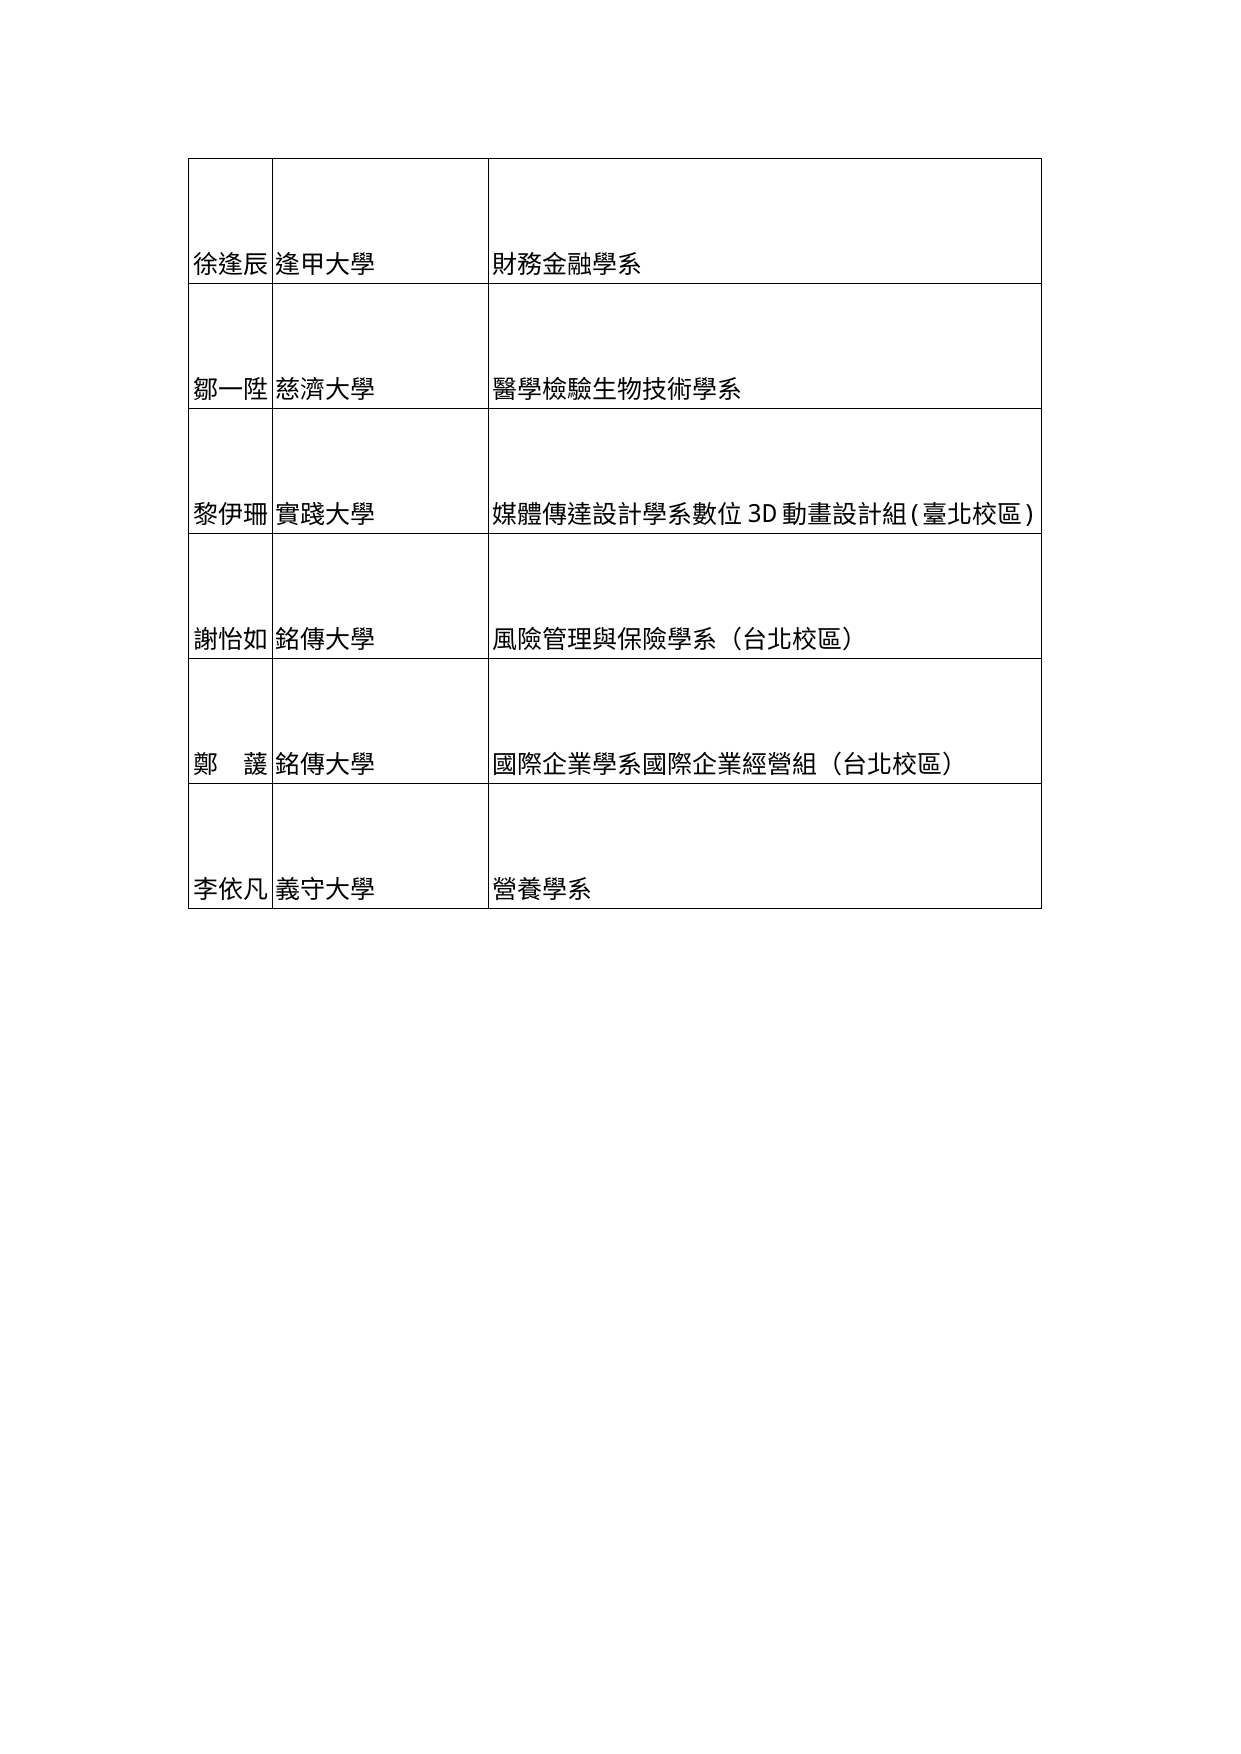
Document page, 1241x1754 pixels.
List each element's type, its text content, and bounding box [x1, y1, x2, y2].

table_cell 鄭 蘐 [189, 659, 272, 783]
table_cell 國際企業學系國際企業經營組（台北校區） [489, 659, 1041, 783]
table_cell 銘傳大學 [273, 659, 488, 783]
table_cell 風險管理與保險學系（台北校區） [489, 534, 1041, 658]
table_cell 醫學檢驗生物技術學系 [489, 284, 1041, 408]
table_cell 慈濟大學 [273, 284, 488, 408]
table_cell 媒體傳達設計學系數位3D動畫設計組(臺北校區) [489, 409, 1041, 533]
table_cell 謝怡如 [189, 534, 272, 658]
table_cell 黎伊珊 [189, 409, 272, 533]
table_cell 徐逢辰 [189, 159, 272, 283]
table_cell 銘傳大學 [273, 534, 488, 658]
table_cell 實踐大學 [273, 409, 488, 533]
table_cell 營養學系 [489, 784, 1041, 908]
table_cell 鄒一陞 [189, 284, 272, 408]
table_cell 財務金融學系 [489, 159, 1041, 283]
table_cell 義守大學 [273, 784, 488, 908]
table_cell 李依凡 [189, 784, 272, 908]
table_cell 逢甲大學 [273, 159, 488, 283]
